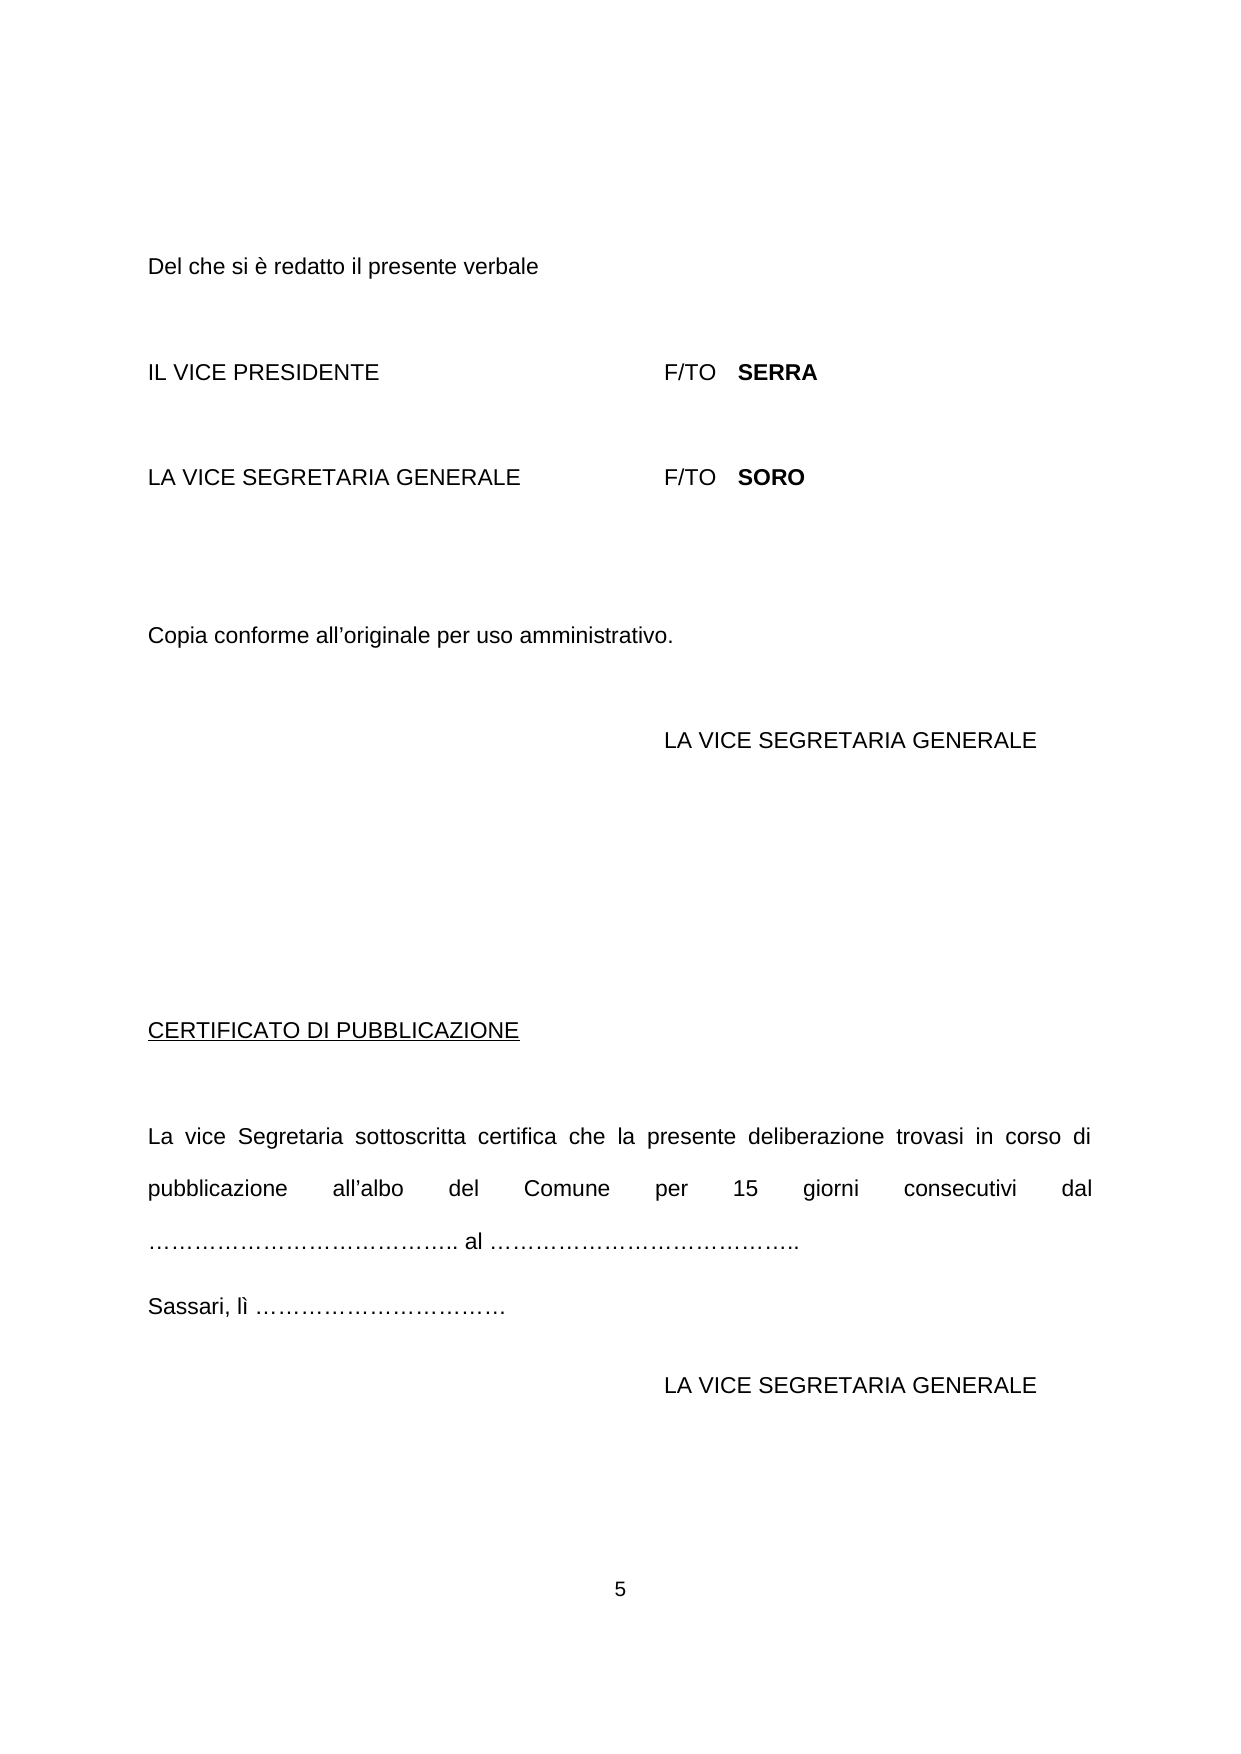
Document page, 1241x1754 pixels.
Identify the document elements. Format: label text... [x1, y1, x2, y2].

text IL VICE PRESIDENTE F/TO SERRA [148, 358, 1182, 385]
text Sassari, lì …………………………… [148, 1293, 1093, 1320]
text Copia conforme all’originale per uso amministrativo. [148, 622, 1093, 648]
text LA VICE SEGRETARIA GENERALE F/TO SORO [148, 464, 1093, 490]
text CERTIFICATO DI PUBBLICAZIONE [148, 1017, 1093, 1044]
text Del che si è redatto il presente verbale [148, 253, 1093, 279]
text LA VICE SEGRETARIA GENERALE [148, 1372, 1093, 1399]
text LA VICE SEGRETARIA GENERALE [148, 727, 1093, 754]
text La vice Segretaria sottoscritta certifica che la presente deliberazione trovasi in corso di pubblicazione all’albo del Comune per 15 giorni consecutivi dal ………………………………….. al ………………………………….. [148, 1123, 1093, 1254]
